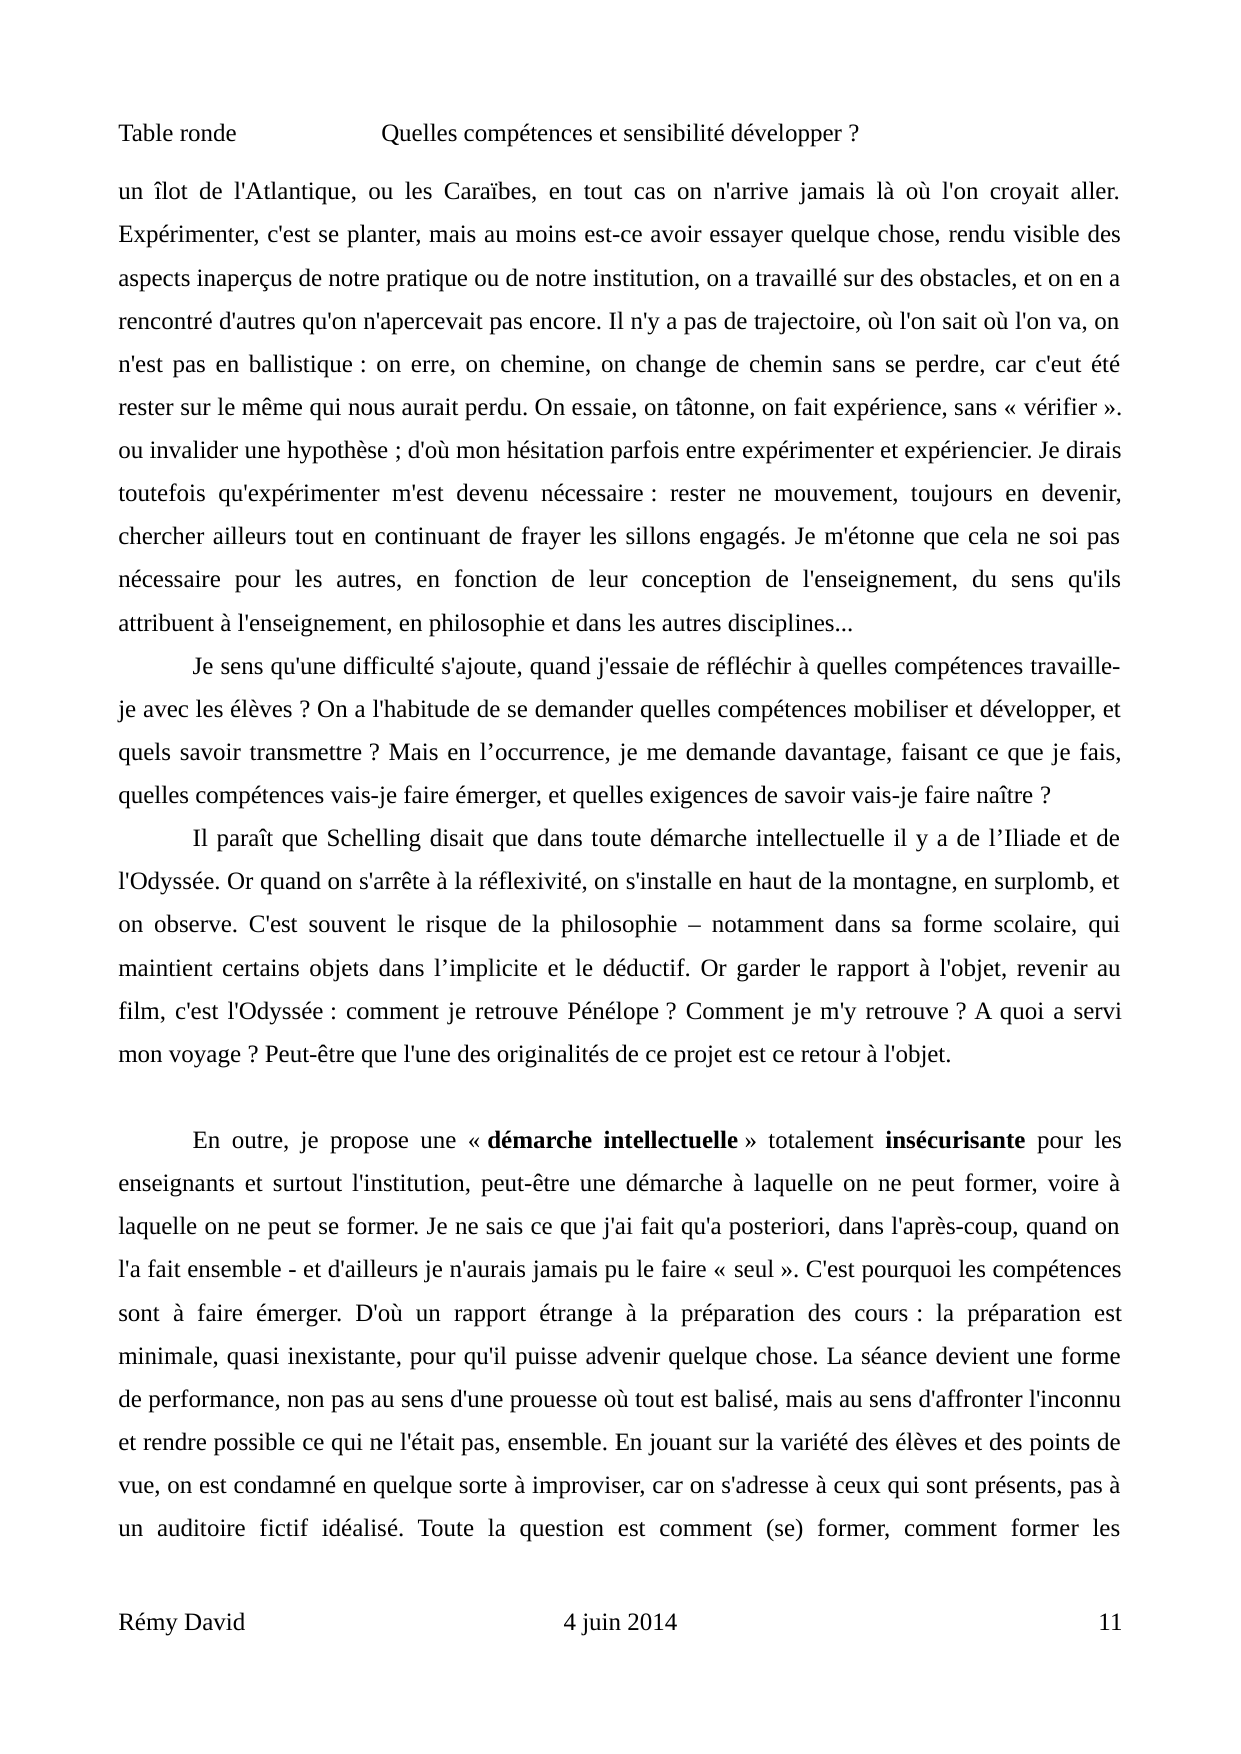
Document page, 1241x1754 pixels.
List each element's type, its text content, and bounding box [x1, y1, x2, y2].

text Je sens qu'une difficulté s'ajoute, quand j'essaie de réfléchir à quelles compétences travaille-je avec les élèves ? On a l'habitude de se demander quelles compétences mobiliser et développer, et quels savoir transmettre ? Mais en l’occurrence, je me demande davantage, faisant ce que je fais, quelles compétences vais-je faire émerger, et quelles exigences de savoir vais-je faire naître ? [118, 651, 1122, 809]
text un îlot de l'Atlantique, ou les Caraïbes, en tout cas on n'arrive jamais là où l'on croyait aller. Expérimenter, c'est se planter, mais au moins est-ce avoir essayer quelque chose, rendu visible des aspects inaperçus de notre pratique ou de notre institution, on a travaillé sur des obstacles, et on en a rencontré d'autres qu'on n'apercevait pas encore. Il n'y a pas de trajectoire, où l'on sait où l'on va, on n'est pas en ballistique : on erre, on chemine, on change de chemin sans se perdre, car c'eut été rester sur le même qui nous aurait perdu. On essaie, on tâtonne, on fait expérience, sans « vérifier ». ou invalider une hypothèse ; d'où mon hésitation parfois entre expérimenter et expériencier. Je dirais toutefois qu'expérimenter m'est devenu nécessaire : rester ne mouvement, toujours en devenir, chercher ailleurs tout en continuant de frayer les sillons engagés. Je m'étonne que cela ne soi pas nécessaire pour les autres, en fonction de leur conception de l'enseignement, du sens qu'ils attribuent à l'enseignement, en philosophie et dans les autres disciplines... [118, 176, 1122, 636]
text Il paraît que Schelling disait que dans toute démarche intellectuelle il y a de l’Iliade et de l'Odyssée. Or quand on s'arrête à la réflexivité, on s'installe en haut de la montagne, en surplomb, et on observe. C'est souvent le risque de la philosophie – notamment dans sa forme scolaire, qui maintient certains objets dans l’implicite et le déductif. Or garder le rapport à l'objet, revenir au film, c'est l'Odyssée : comment je retrouve Pénélope ? Comment je m'y retrouve ? A quoi a servi mon voyage ? Peut-être que l'une des originalités de ce projet est ce retour à l'objet. [118, 823, 1122, 1068]
text En outre, je propose une « démarche intellectuelle » totalement insécurisante pour les enseignants et surtout l'institution, peut-être une démarche à laquelle on ne peut former, voire à laquelle on ne peut se former. Je ne sais ce que j'ai fait qu'a posteriori, dans l'après-coup, quand on l'a fait ensemble - et d'ailleurs je n'aurais jamais pu le faire « seul ». C'est pourquoi les compétences sont à faire émerger. D'où un rapport étrange à la préparation des cours : la préparation est minimale, quasi inexistante, pour qu'il puisse advenir quelque chose. La séance devient une forme de performance, non pas au sens d'une prouesse où tout est balisé, mais au sens d'affronter l'inconnu et rendre possible ce qui ne l'était pas, ensemble. En jouant sur la variété des élèves et des points de vue, on est condamné en quelque sorte à improviser, car on s'adresse à ceux qui sont présents, pas à un auditoire fictif idéalisé. Toute la question est comment (se) former, comment former les [118, 1125, 1122, 1542]
